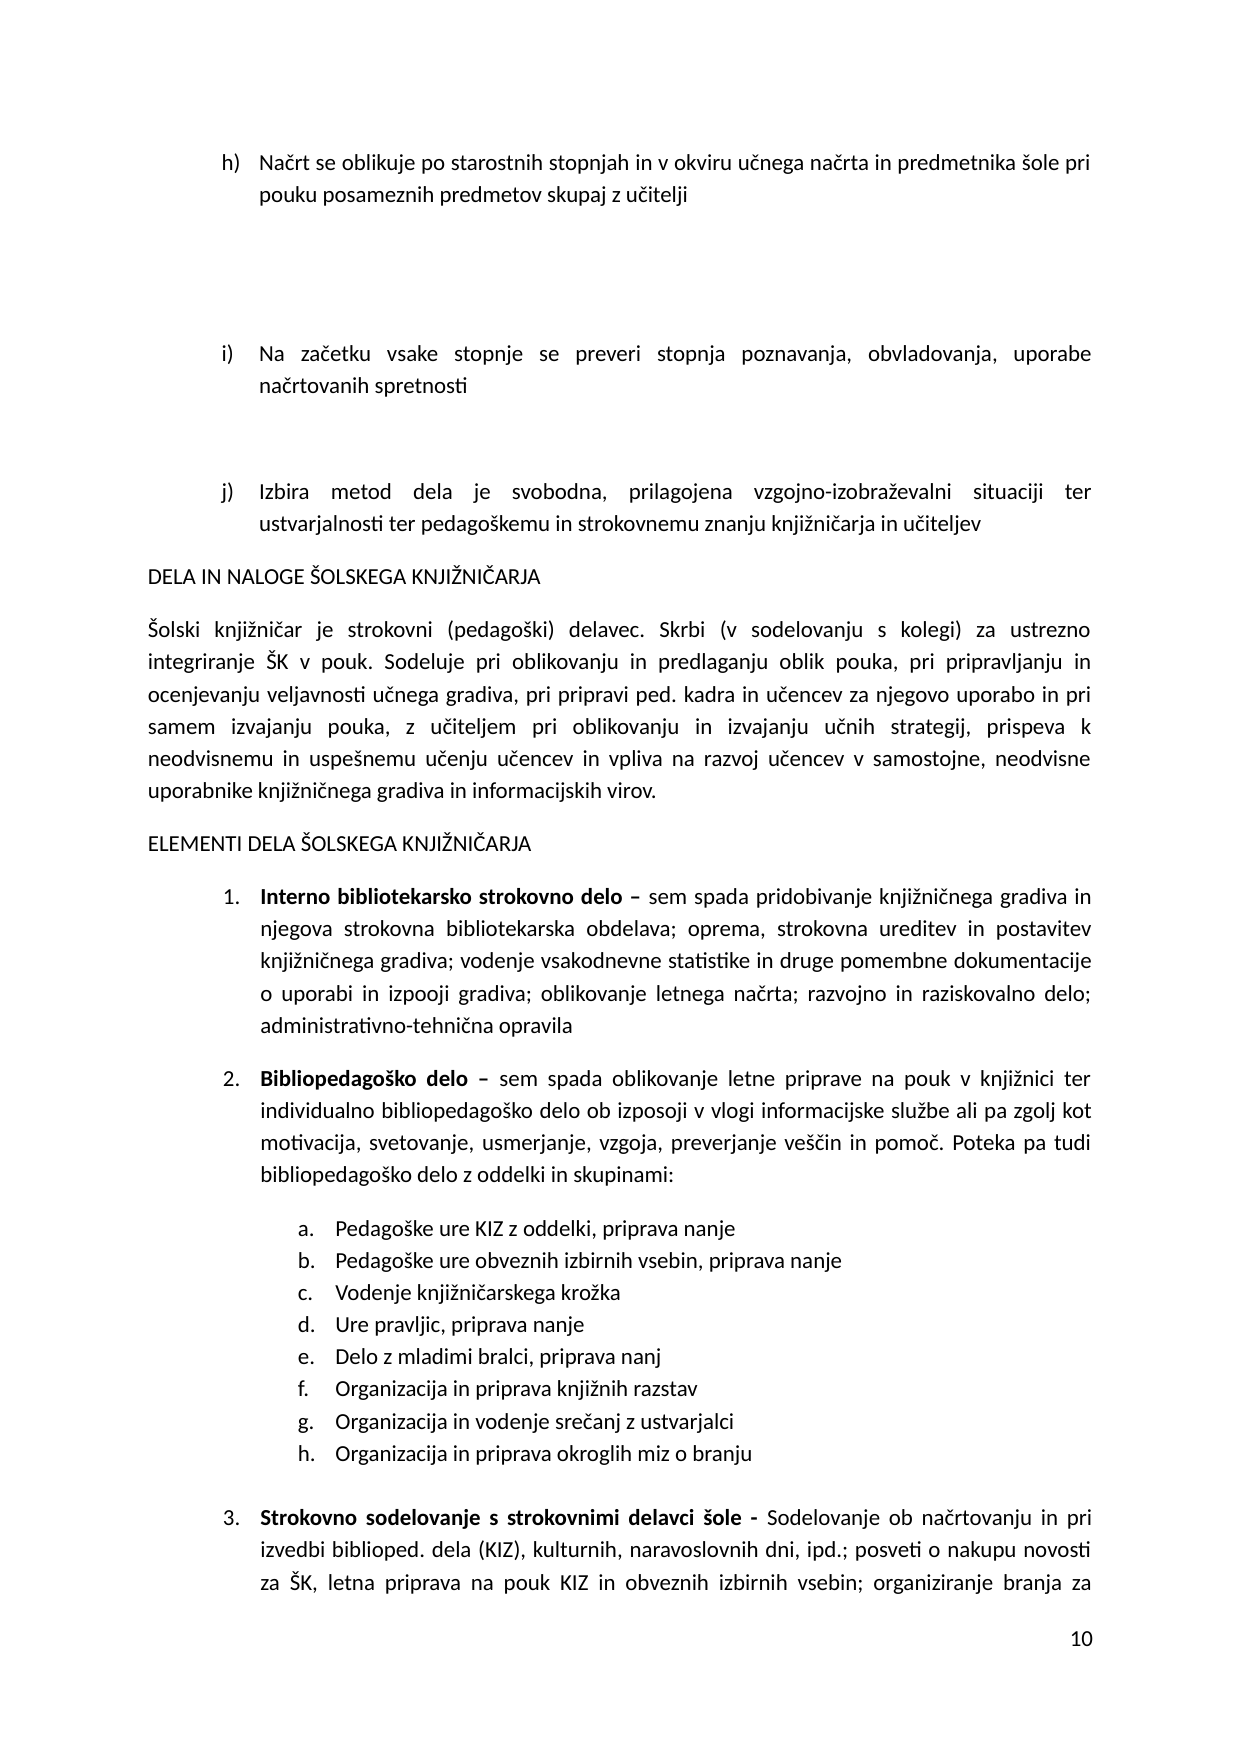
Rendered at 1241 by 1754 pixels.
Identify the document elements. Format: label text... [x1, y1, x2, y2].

list Organizacija in priprava okroglih miz o branju [298, 1439, 1093, 1467]
list Na začetku vsake stopnje se preveri stopnja poznavanja, obvladovanja, uporabe načrtovanih spretnosti [221, 339, 1093, 399]
text ELEMENTI DELA ŠOLSKEGA KNJIŽNIČARJA [148, 829, 1093, 857]
list Organizacija in priprava knjižnih razstav [298, 1374, 1093, 1403]
list Organizacija in vodenje srečanj z ustvarjalci [298, 1407, 1093, 1435]
list Pedagoške ure KIZ z oddelki, priprava nanje [298, 1214, 1093, 1242]
list Ure pravljic, priprava nanje [298, 1310, 1093, 1338]
list Vodenje knjižničarskega krožka [298, 1278, 1093, 1306]
list Strokovno sodelovanje s strokovnimi delavci šole - Sodelovanje ob načrtovanju in pri izvedbi biblioped. dela (KIZ), kulturnih, naravoslovnih dni, ipd.; posveti o nakupu novosti za ŠK, letna priprava na pouk KIZ in obveznih izbirnih vsebin; organiziranje branja za [223, 1503, 1093, 1596]
list Delo z mladimi bralci, priprava nanj [298, 1342, 1093, 1370]
list Pedagoške ure obveznih izbirnih vsebin, priprava nanje [298, 1246, 1093, 1274]
list Izbira metod dela je svobodna, prilagojena vzgojno-izobraževalni situaciji ter ustvarjalnosti ter pedagoškemu in strokovnemu znanju knjižničarja in učiteljev [221, 477, 1093, 537]
list Načrt se oblikuje po starostnih stopnjah in v okviru učnega načrta in predmetnika šole pri pouku posameznih predmetov skupaj z učitelji [221, 148, 1093, 208]
list Interno bibliotekarsko strokovno delo – sem spada pridobivanje knjižničnega gradiva in njegova strokovna bibliotekarska obdelava; oprema, strokovna ureditev in postavitev knjižničnega gradiva; vodenje vsakodnevne statistike in druge pomembne dokumentacije o uporabi in izpooji gradiva; oblikovanje letnega načrta; razvojno in raziskovalno delo; administrativno-tehnična opravila [223, 882, 1093, 1039]
text DELA IN NALOGE ŠOLSKEGA KNJIŽNIČARJA [148, 562, 1093, 590]
list Bibliopedagoško delo – sem spada oblikovanje letne priprave na pouk v knjižnici ter individualno bibliopedagoško delo ob izposoji v vlogi informacijske službe ali pa zgolj kot motivacija, svetovanje, usmerjanje, vzgoja, preverjanje veščin in pomoč. Poteka pa tudi bibliopedagoško delo z oddelki in skupinami: [223, 1064, 1093, 1189]
text Šolski knjižničar je strokovni (pedagoški) delavec. Skrbi (v sodelovanju s kolegi) za ustrezno integriranje ŠK v pouk. Sodeluje pri oblikovanju in predlaganju oblik pouka, pri pripravljanju in ocenjevanju veljavnosti učnega gradiva, pri pripravi ped. kadra in učencev za njegovo uporabo in pri samem izvajanju pouka, z učiteljem pri oblikovanju in izvajanju učnih strategij, prispeva k neodvisnemu in uspešnemu učenju učencev in vpliva na razvoj učencev v samostojne, neodvisne uporabnike knjižničnega gradiva in informacijskih virov. [148, 615, 1093, 804]
